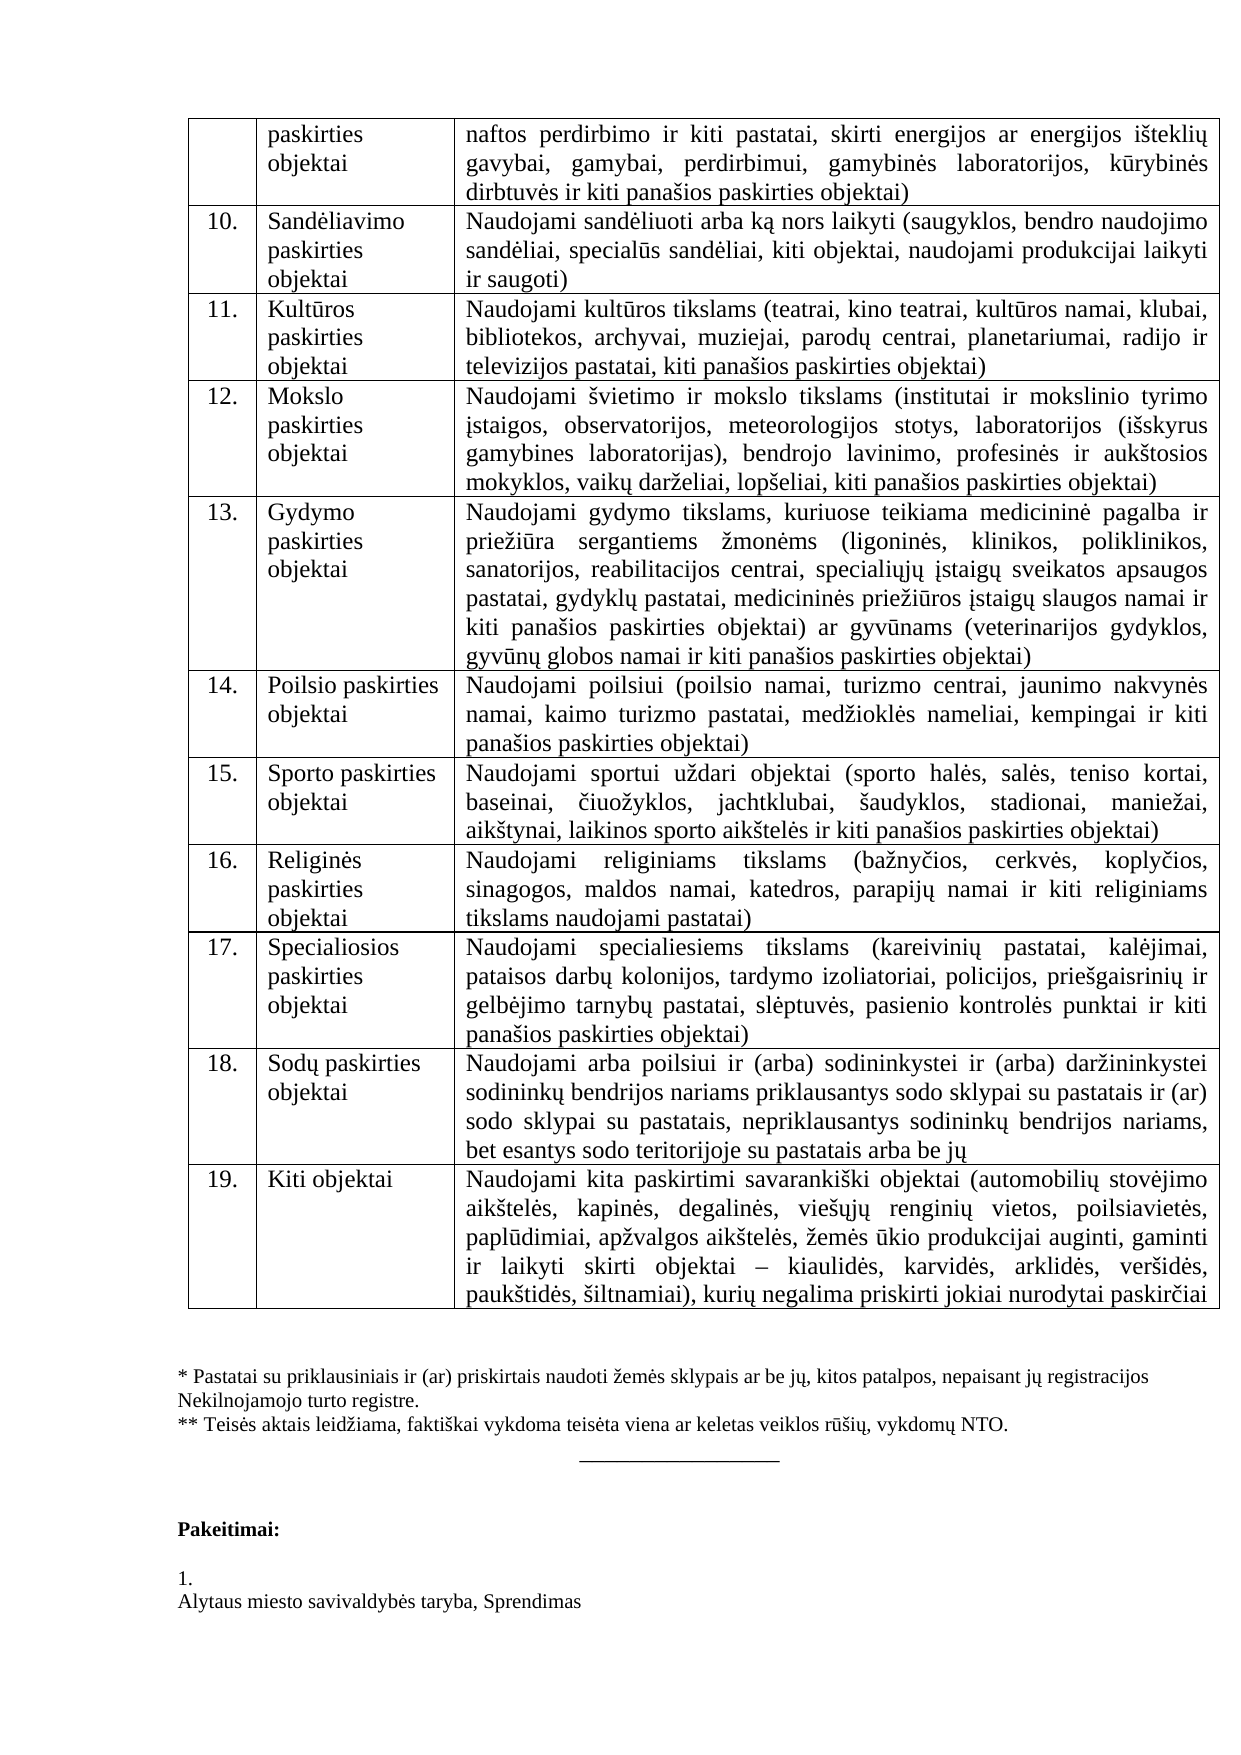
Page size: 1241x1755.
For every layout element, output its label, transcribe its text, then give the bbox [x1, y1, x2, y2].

table_cell Religinės paskirties objektai [257, 845, 454, 931]
table_cell paskirties objektai [257, 119, 454, 205]
text * Pastatai su priklausiniais ir (ar) priskirtais naudoti žemės sklypais ar be jų, kitos patalpos, nepaisant jų registracijos Nekilnojamojo turto registre. [177, 1364, 1181, 1412]
table_cell Specialiosios paskirties objektai [257, 933, 454, 1047]
table_cell 19. [189, 1165, 256, 1308]
table_cell 12. [189, 381, 256, 496]
table_cell Sodų paskirties objektai [257, 1049, 454, 1163]
table_cell Naudojami sportui uždari objektai (sporto halės, salės, teniso kortai, baseinai, čiuožyklos, jachtklubai, šaudyklos, stadionai, maniežai, aikštynai, laikinos sporto aikštelės ir kiti panašios paskirties objektai) [455, 758, 1219, 844]
table_cell 14. [189, 671, 256, 757]
table_cell Naudojami kita paskirtimi savarankiški objektai (automobilių stovėjimo aikštelės, kapinės, degalinės, viešųjų renginių vietos, poilsiavietės, paplūdimiai, apžvalgos aikštelės, žemės ūkio produkcijai auginti, gaminti ir laikyti skirti objektai – kiaulidės, karvidės, arklidės, veršidės, paukštidės, šiltnamiai), kurių negalima priskirti jokiai nurodytai paskirčiai [455, 1165, 1219, 1308]
table_cell [189, 119, 256, 205]
table_cell Poilsio paskirties objektai [257, 671, 454, 757]
table_cell 18. [189, 1049, 256, 1163]
text ** Teisės aktais leidžiama, faktiškai vykdoma teisėta viena ar keletas veiklos rūšių, vykdomų NTO. [177, 1412, 1181, 1436]
table_cell Naudojami švietimo ir mokslo tikslams (institutai ir mokslinio tyrimo įstaigos, observatorijos, meteorologijos stotys, laboratorijos (išskyrus gamybines laboratorijas), bendrojo lavinimo, profesinės ir aukštosios mokyklos, vaikų darželiai, lopšeliai, kiti panašios paskirties objektai) [455, 381, 1219, 496]
table_cell 15. [189, 758, 256, 844]
text Alytaus miesto savivaldybės taryba, Sprendimas [177, 1589, 1181, 1613]
table_cell Kultūros paskirties objektai [257, 294, 454, 380]
text ________________ [177, 1436, 1181, 1465]
table_cell 10. [189, 206, 256, 293]
table_cell Naudojami religiniams tikslams (bažnyčios, cerkvės, koplyčios, sinagogos, maldos namai, katedros, parapijų namai ir kiti religiniams tikslams naudojami pastatai) [455, 845, 1219, 931]
table_cell Naudojami kultūros tikslams (teatrai, kino teatrai, kultūros namai, klubai, bibliotekos, archyvai, muziejai, parodų centrai, planetariumai, radijo ir televizijos pastatai, kiti panašios paskirties objektai) [455, 294, 1219, 380]
table_cell naftos perdirbimo ir kiti pastatai, skirti energijos ar energijos išteklių gavybai, gamybai, perdirbimui, gamybinės laboratorijos, kūrybinės dirbtuvės ir kiti panašios paskirties objektai) [455, 119, 1219, 205]
table_cell Mokslo paskirties objektai [257, 381, 454, 496]
table_cell Sandėliavimo paskirties objektai [257, 206, 454, 293]
table_cell 13. [189, 497, 256, 669]
text 1. [177, 1565, 1181, 1589]
table_cell 11. [189, 294, 256, 380]
table_cell 17. [189, 933, 256, 1047]
table_cell Naudojami gydymo tikslams, kuriuose teikiama medicininė pagalba ir priežiūra sergantiems žmonėms (ligoninės, klinikos, poliklinikos, sanatorijos, reabilitacijos centrai, specialiųjų įstaigų sveikatos apsaugos pastatai, gydyklų pastatai, medicininės priežiūros įstaigų slaugos namai ir kiti panašios paskirties objektai) ar gyvūnams (veterinarijos gydyklos, gyvūnų globos namai ir kiti panašios paskirties objektai) [455, 497, 1219, 669]
table_cell Gydymo paskirties objektai [257, 497, 454, 669]
table_cell Naudojami arba poilsiui ir (arba) sodininkystei ir (arba) daržininkystei sodininkų bendrijos nariams priklausantys sodo sklypai su pastatais ir (ar) sodo sklypai su pastatais, nepriklausantys sodininkų bendrijos nariams, bet esantys sodo teritorijoje su pastatais arba be jų [455, 1049, 1219, 1163]
table_cell Sporto paskirties objektai [257, 758, 454, 844]
table_cell Kiti objektai [257, 1165, 454, 1308]
text Pakeitimai: [177, 1517, 1181, 1541]
table_cell Naudojami poilsiui (poilsio namai, turizmo centrai, jaunimo nakvynės namai, kaimo turizmo pastatai, medžioklės nameliai, kempingai ir kiti panašios paskirties objektai) [455, 671, 1219, 757]
table_cell Naudojami sandėliuoti arba ką nors laikyti (saugyklos, bendro naudojimo sandėliai, specialūs sandėliai, kiti objektai, naudojami produkcijai laikyti ir saugoti) [455, 206, 1219, 293]
table_cell 16. [189, 845, 256, 931]
table_cell Naudojami specialiesiems tikslams (kareivinių pastatai, kalėjimai, pataisos darbų kolonijos, tardymo izoliatoriai, policijos, priešgaisrinių ir gelbėjimo tarnybų pastatai, slėptuvės, pasienio kontrolės punktai ir kiti panašios paskirties objektai) [455, 933, 1219, 1047]
